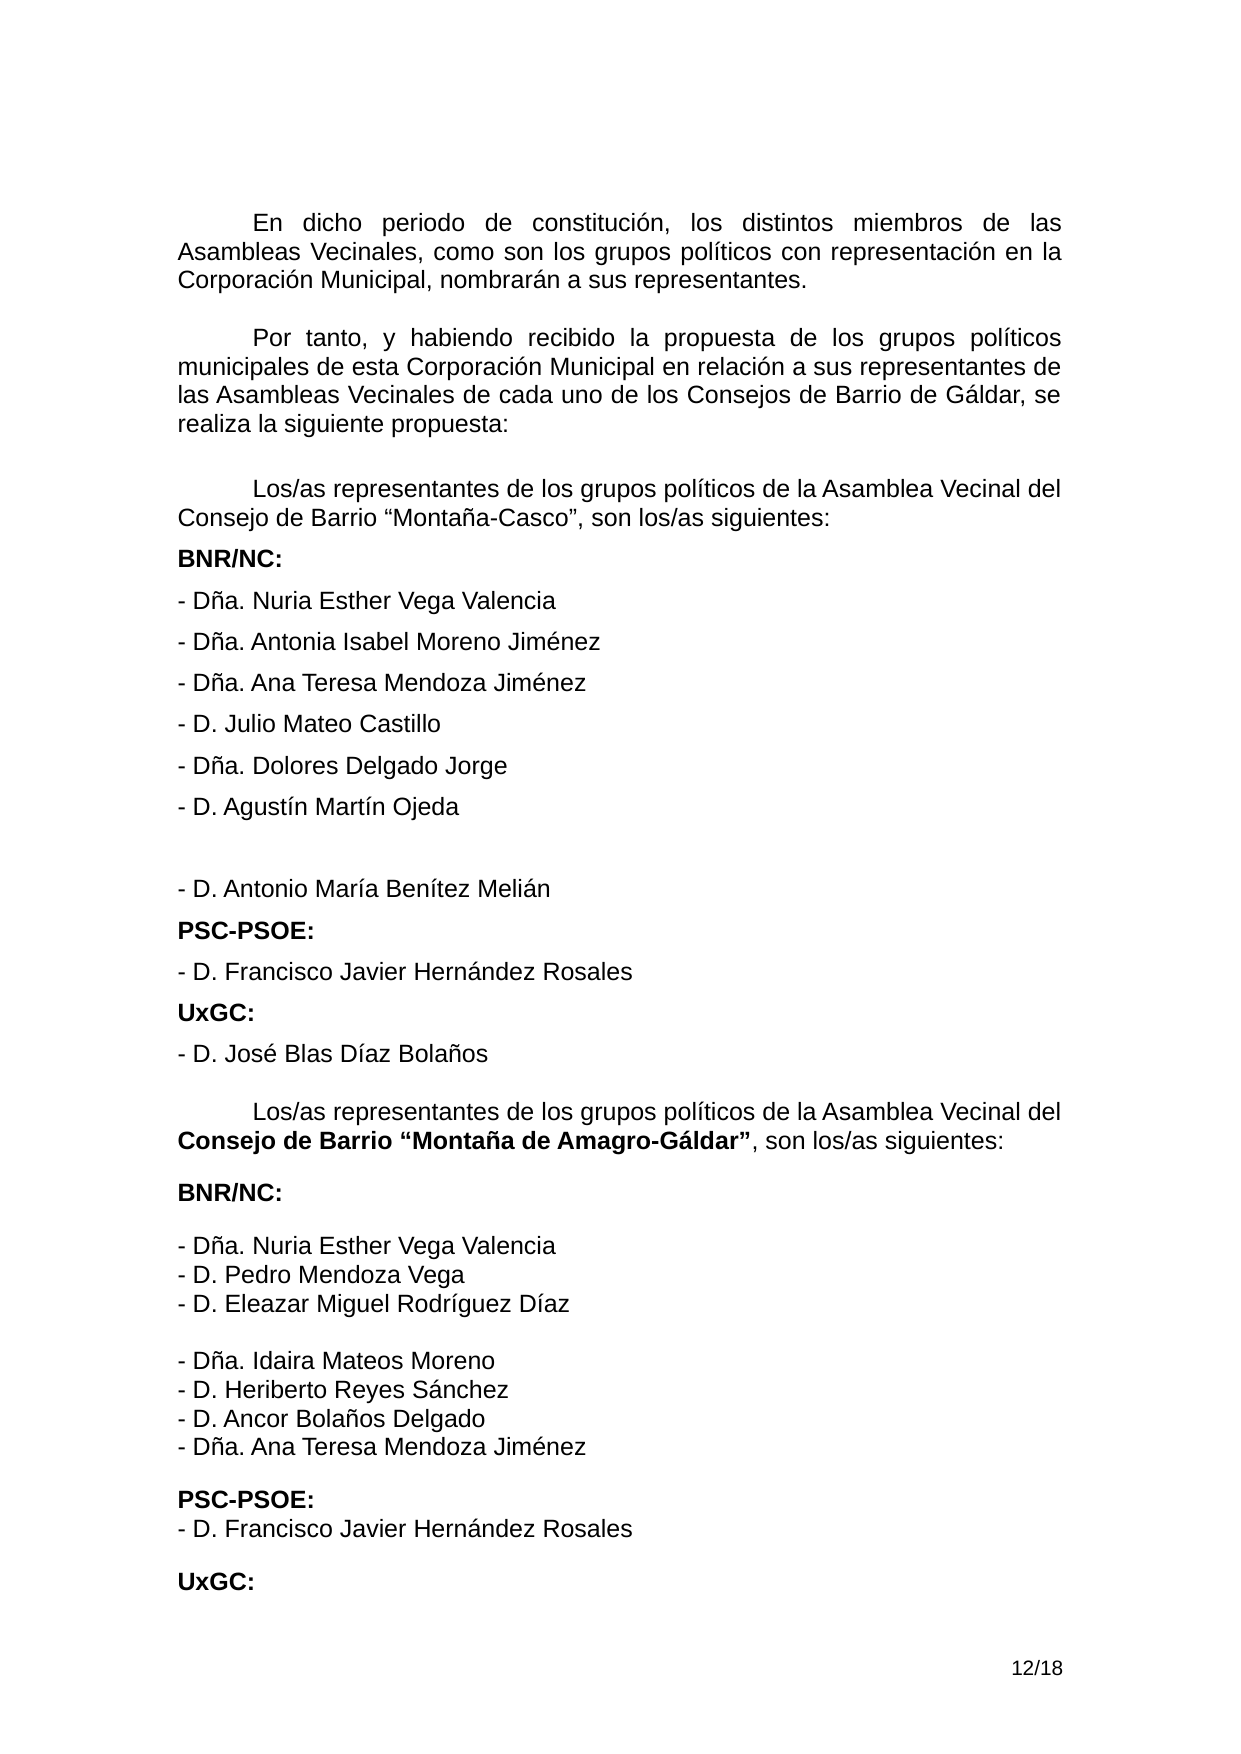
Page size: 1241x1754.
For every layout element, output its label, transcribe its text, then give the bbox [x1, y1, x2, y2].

text - Dña. Idaira Mateos Moreno [177, 1346, 1063, 1375]
text Los/as representantes de los grupos políticos de la Asamblea Vecinal del Consejo de Barrio “Montaña de Amagro-Gáldar”, son los/as siguientes: [177, 1097, 1063, 1154]
text En dicho periodo de constitución, los distintos miembros de las Asambleas Vecinales, como son los grupos políticos con representación en la Corporación Municipal, nombrarán a sus representantes. [177, 208, 1063, 294]
text - D. Francisco Javier Hernández Rosales [177, 957, 1063, 986]
text - Dña. Ana Teresa Mendoza Jiménez [177, 668, 1063, 697]
text - D. Antonio María Benítez Melián [177, 874, 1063, 903]
text - D. Heriberto Reyes Sánchez [177, 1375, 1063, 1403]
text - Dña. Antonia Isabel Moreno Jiménez [177, 627, 1063, 656]
text UxGC: [177, 998, 1063, 1027]
text - Dña. Nuria Esther Vega Valencia [177, 1231, 1063, 1260]
text - D. Agustín Martín Ojeda [177, 792, 1063, 821]
text UxGC: [177, 1566, 1063, 1595]
text PSC-PSOE: [177, 1485, 1063, 1514]
text - D. Julio Mateo Castillo [177, 709, 1063, 738]
text - D. José Blas Díaz Bolaños [177, 1039, 1063, 1068]
text PSC-PSOE: [177, 916, 1063, 944]
text - D. Pedro Mendoza Vega [177, 1260, 1063, 1288]
text BNR/NC: [177, 544, 1063, 573]
text Los/as representantes de los grupos políticos de la Asamblea Vecinal del Consejo de Barrio “Montaña-Casco”, son los/as siguientes: [177, 474, 1063, 532]
text - D. Ancor Bolaños Delgado [177, 1403, 1063, 1432]
text BNR/NC: [177, 1178, 1063, 1207]
text Por tanto, y habiendo recibido la propuesta de los grupos políticos municipales de esta Corporación Municipal en relación a sus representantes de las Asambleas Vecinales de cada uno de los Consejos de Barrio de Gáldar, se realiza la siguiente propuesta: [177, 323, 1063, 438]
text - D. Eleazar Miguel Rodríguez Díaz [177, 1288, 1063, 1317]
text - D. Francisco Javier Hernández Rosales [177, 1514, 1063, 1542]
text - Dña. Nuria Esther Vega Valencia [177, 586, 1063, 614]
text - Dña. Dolores Delgado Jorge [177, 751, 1063, 779]
text - Dña. Ana Teresa Mendoza Jiménez [177, 1432, 1063, 1461]
